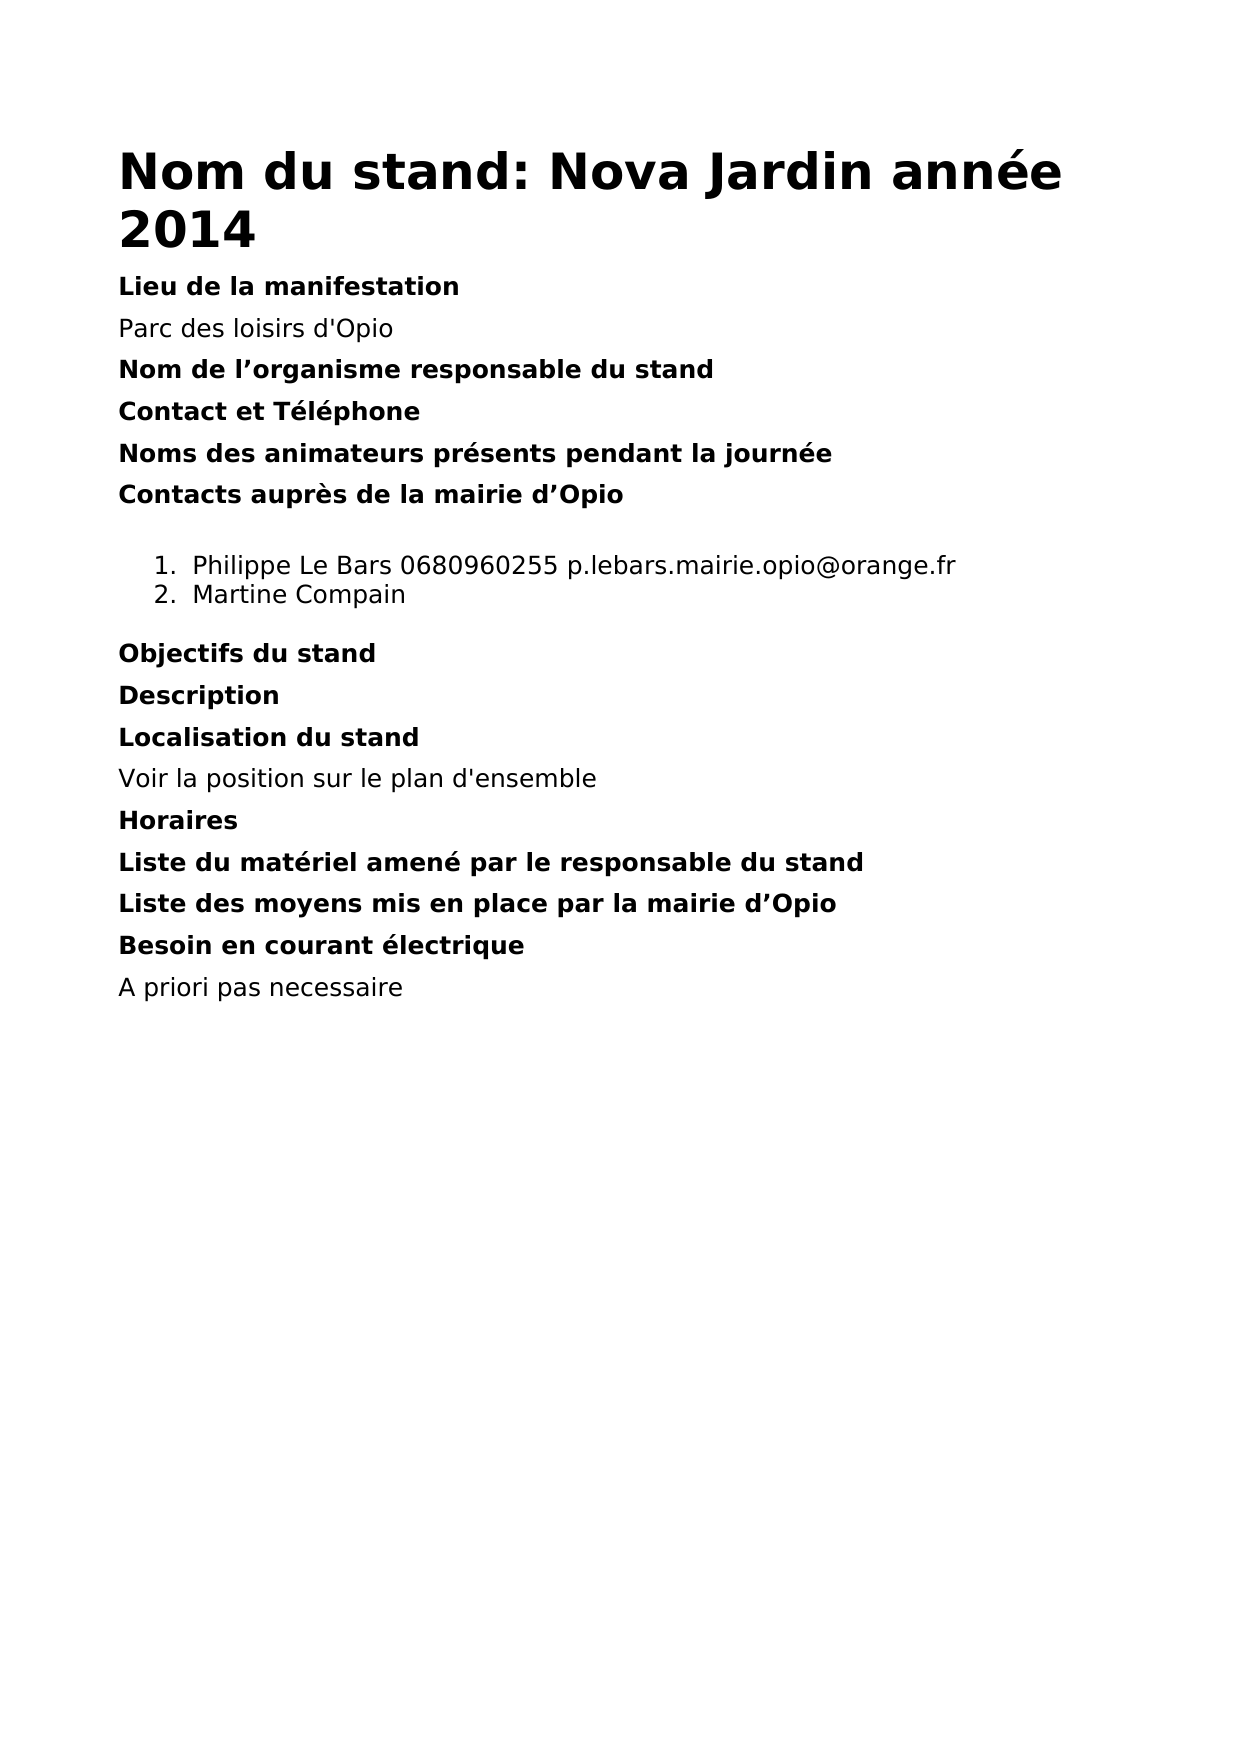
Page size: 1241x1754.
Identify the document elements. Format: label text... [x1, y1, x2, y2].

text Liste des moyens mis en place par la mairie d’Opio [118, 889, 1122, 918]
text Besoin en courant électrique [118, 931, 1122, 960]
text Description [118, 681, 1122, 710]
text Liste du matériel amené par le responsable du stand [118, 848, 1122, 877]
text Horaires [118, 806, 1122, 835]
text Nom de l’organisme responsable du stand [118, 355, 1122, 384]
text Voir la position sur le plan d'ensemble [118, 764, 1122, 793]
text A priori pas necessaire [118, 973, 1122, 1002]
text Objectifs du stand [118, 639, 1122, 668]
subtitle Nom du stand: Nova Jardin année 2014 [118, 143, 1122, 259]
text Contacts auprès de la mairie d’Opio [118, 480, 1122, 509]
list Martine Compain [177, 581, 1122, 610]
text Lieu de la manifestation [118, 272, 1122, 301]
text Noms des animateurs présents pendant la journée [118, 439, 1122, 468]
text Localisation du stand [118, 723, 1122, 752]
text Parc des loisirs d'Opio [118, 314, 1122, 343]
text Contact et Téléphone [118, 397, 1122, 426]
list Philippe Le Bars 0680960255 p.lebars.mairie.opio@orange.fr [177, 552, 1122, 581]
